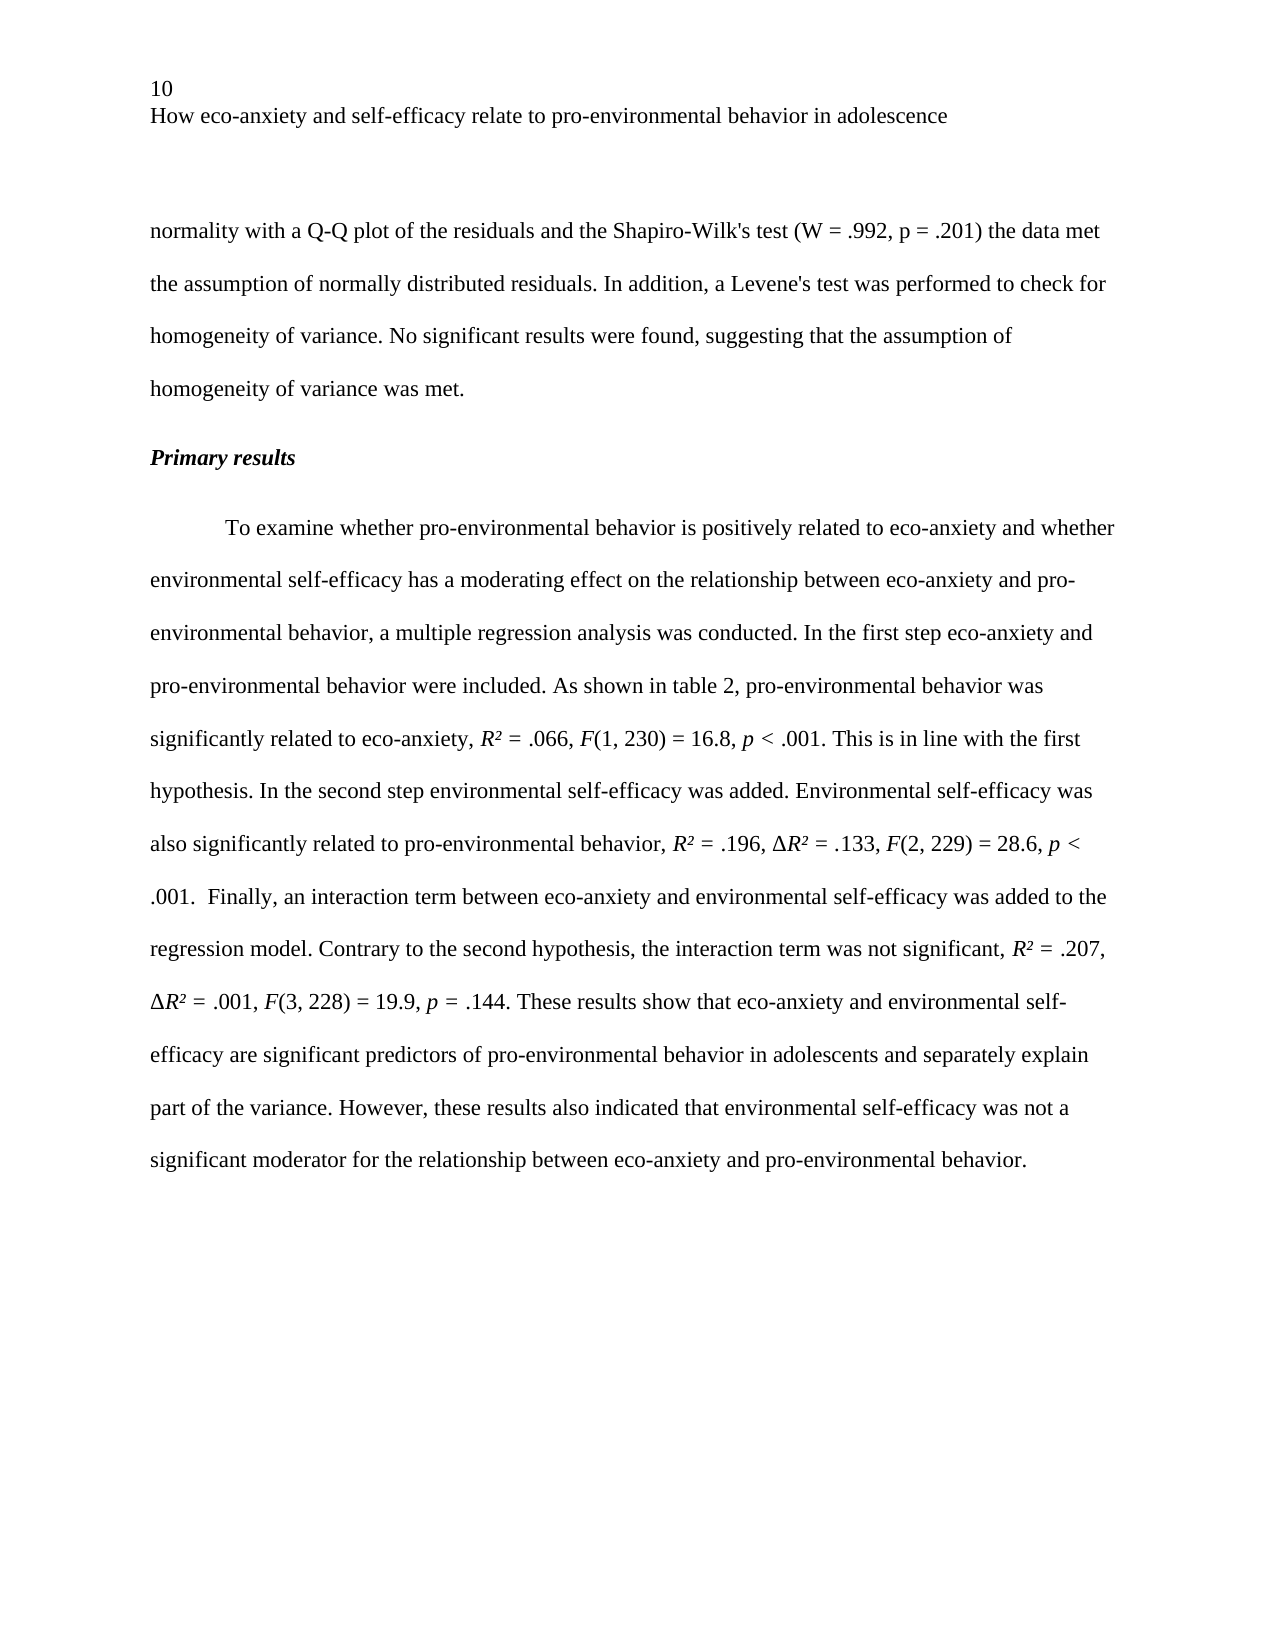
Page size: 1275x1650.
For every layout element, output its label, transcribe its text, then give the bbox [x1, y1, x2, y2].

text To examine whether pro-environmental behavior is positively related to eco-anxiety and whether environmental self-efficacy has a moderating effect on the relationship between eco-anxiety and pro-environmental behavior, a multiple regression analysis was conducted. In the first step eco-anxiety and pro-environmental behavior were included. As shown in table 2, pro-environmental behavior was significantly related to eco-anxiety, R² = .066, F(1, 230) = 16.8, p < .001. This is in line with the first hypothesis. In the second step environmental self-efficacy was added. Environmental self-efficacy was also significantly related to pro-environmental behavior, R² = .196, ΔR² = .133, F(2, 229) = 28.6, p < .001. Finally, an interaction term between eco-anxiety and environmental self-efficacy was added to the regression model. Contrary to the second hypothesis, the interaction term was not significant, R² = .207, ΔR² = .001, F(3, 228) = 19.9, p = .144. These results show that eco-anxiety and environmental self-efficacy are significant predictors of pro-environmental behavior in adolescents and separately explain part of the variance. However, these results also indicated that environmental self-efficacy was not a significant moderator for the relationship between eco-anxiety and pro-environmental behavior. [150, 514, 1125, 1173]
text normality with a Q-Q plot of the residuals and the Shapiro-Wilk's test (W = .992, p = .201) the data met the assumption of normally distributed residuals. In addition, a Levene's test was performed to check for homogeneity of variance. No significant results were found, suggesting that the assumption of homogeneity of variance was met. [150, 217, 1125, 401]
text Primary results [150, 444, 1125, 471]
